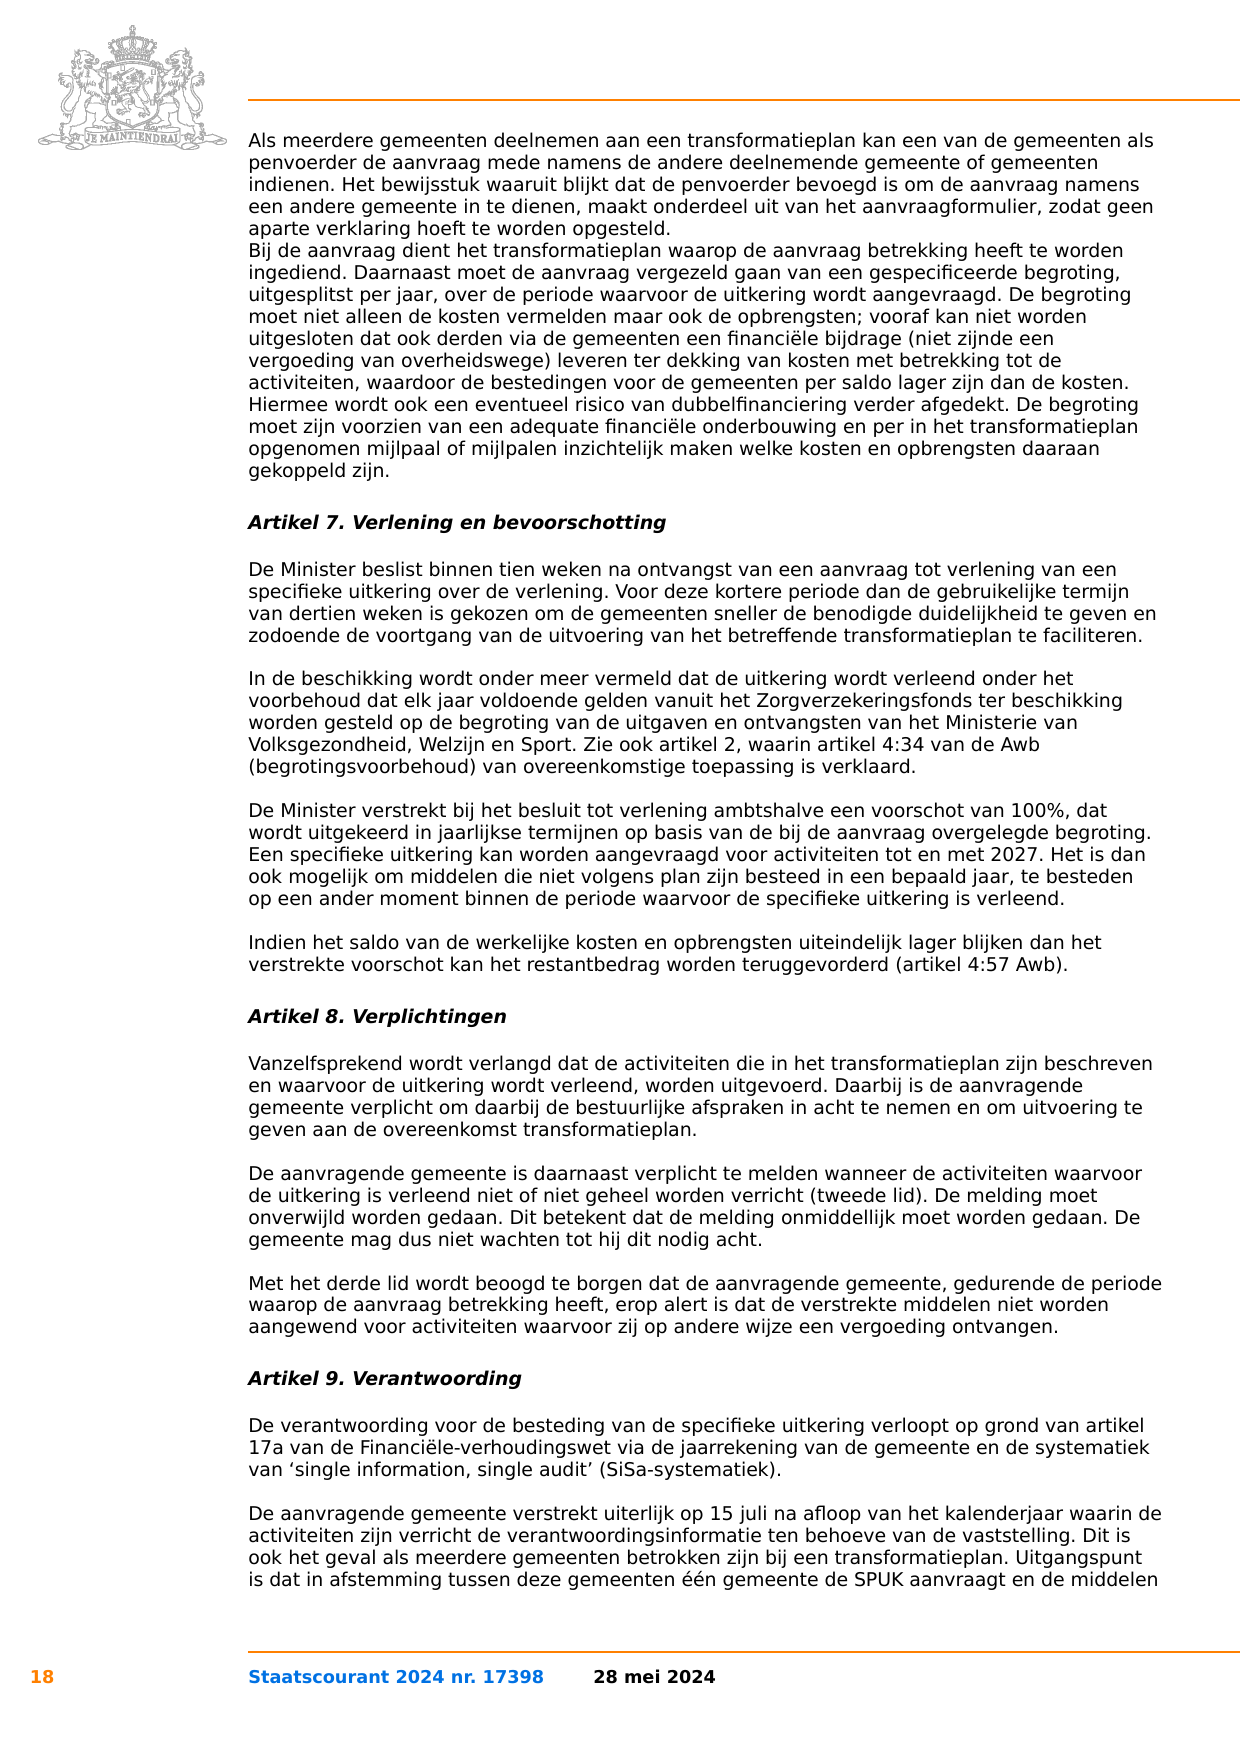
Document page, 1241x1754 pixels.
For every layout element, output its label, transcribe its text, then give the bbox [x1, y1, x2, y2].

subtitle Artikel 8. Verplichtingen [248, 1006, 1163, 1028]
text De aanvragende gemeente is daarnaast verplicht te melden wanneer de activiteiten waarvoor de uitkering is verleend niet of niet geheel worden verricht (tweede lid). De melding moet onverwijld worden gedaan. Dit betekent dat de melding onmiddellijk moet worden gedaan. De gemeente mag dus niet wachten tot hij dit nodig acht. [248, 1163, 1163, 1251]
text In de beschikking wordt onder meer vermeld dat de uitkering wordt verleend onder het voorbehoud dat elk jaar voldoende gelden vanuit het Zorgverzekeringsfonds ter beschikking worden gesteld op de begroting van de uitgaven en ontvangsten van het Ministerie van Volksgezondheid, Welzijn en Sport. Zie ook artikel 2, waarin artikel 4:34 van de Awb (begrotingsvoorbehoud) van overeenkomstige toepassing is verklaard. [248, 668, 1163, 778]
text De verantwoording voor de besteding van de specifieke uitkering verloopt op grond van artikel 17a van de Financiële-verhoudingswet via de jaarrekening van de gemeente en de systematiek van ‘single information, single audit’ (SiSa-systematiek). [248, 1415, 1163, 1481]
text Met het derde lid wordt beoogd te borgen dat de aanvragende gemeente, gedurende de periode waarop de aanvraag betrekking heeft, erop alert is dat de verstrekte middelen niet worden aangewend voor activiteiten waarvoor zij op andere wijze een vergoeding ontvangen. [248, 1272, 1163, 1338]
picture [38, 25, 227, 150]
text Vanzelfsprekend wordt verlangd dat de activiteiten die in het transformatieplan zijn beschreven en waarvoor de uitkering wordt verleend, worden uitgevoerd. Daarbij is de aanvragende gemeente verplicht om daarbij de bestuurlijke afspraken in acht te nemen en om uitvoering te geven aan de overeenkomst transformatieplan. [248, 1053, 1163, 1141]
text De Minister verstrekt bij het besluit tot verlening ambtshalve een voorschot van 100%, dat wordt uitgekeerd in jaarlijkse termijnen op basis van de bij de aanvraag overgelegde begroting. Een specifieke uitkering kan worden aangevraagd voor activiteiten tot en met 2027. Het is dan ook mogelijk om middelen die niet volgens plan zijn besteed in een bepaald jaar, te besteden op een ander moment binnen de periode waarvoor de specifieke uitkering is verleend. [248, 800, 1163, 910]
text Indien het saldo van de werkelijke kosten en opbrengsten uiteindelijk lager blijken dan het verstrekte voorschot kan het restantbedrag worden teruggevorderd (artikel 4:57 Awb). [248, 932, 1163, 976]
text De aanvragende gemeente verstrekt uiterlijk op 15 juli na afloop van het kalenderjaar waarin de activiteiten zijn verricht de verantwoordingsinformatie ten behoeve van de vaststelling. Dit is ook het geval als meerdere gemeenten betrokken zijn bij een transformatieplan. Uitgangspunt is dat in afstemming tussen deze gemeenten één gemeente de SPUK aanvraagt en de middelen [248, 1503, 1163, 1591]
text Als meerdere gemeenten deelnemen aan een transformatieplan kan een van de gemeenten als penvoerder de aanvraag mede namens de andere deelnemende gemeente of gemeenten indienen. Het bewijsstuk waaruit blijkt dat de penvoerder bevoegd is om de aanvraag namens een andere gemeente in te dienen, maakt onderdeel uit van het aanvraagformulier, zodat geen aparte verklaring hoeft te worden opgesteld. [248, 130, 1163, 240]
subtitle Artikel 9. Verantwoording [248, 1368, 1163, 1390]
subtitle Artikel 7. Verlening en bevoorschotting [248, 512, 1163, 533]
text De Minister beslist binnen tien weken na ontvangst van een aanvraag tot verlening van een specifieke uitkering over de verlening. Voor deze kortere periode dan de gebruikelijke termijn van dertien weken is gekozen om de gemeenten sneller de benodigde duidelijkheid te geven en zodoende de voortgang van de uitvoering van het betreffende transformatieplan te faciliteren. [248, 558, 1163, 646]
text Bij de aanvraag dient het transformatieplan waarop de aanvraag betrekking heeft te worden ingediend. Daarnaast moet de aanvraag vergezeld gaan van een gespecificeerde begroting, uitgesplitst per jaar, over de periode waarvoor de uitkering wordt aangevraagd. De begroting moet niet alleen de kosten vermelden maar ook de opbrengsten; vooraf kan niet worden uitgesloten dat ook derden via de gemeenten een financiële bijdrage (niet zijnde een vergoeding van overheidswege) leveren ter dekking van kosten met betrekking tot de activiteiten, waardoor de bestedingen voor de gemeenten per saldo lager zijn dan de kosten. Hiermee wordt ook een eventueel risico van dubbelfinanciering verder afgedekt. De begroting moet zijn voorzien van een adequate financiële onderbouwing en per in het transformatieplan opgenomen mijlpaal of mijlpalen inzichtelijk maken welke kosten en opbrengsten daaraan gekoppeld zijn. [248, 240, 1163, 482]
